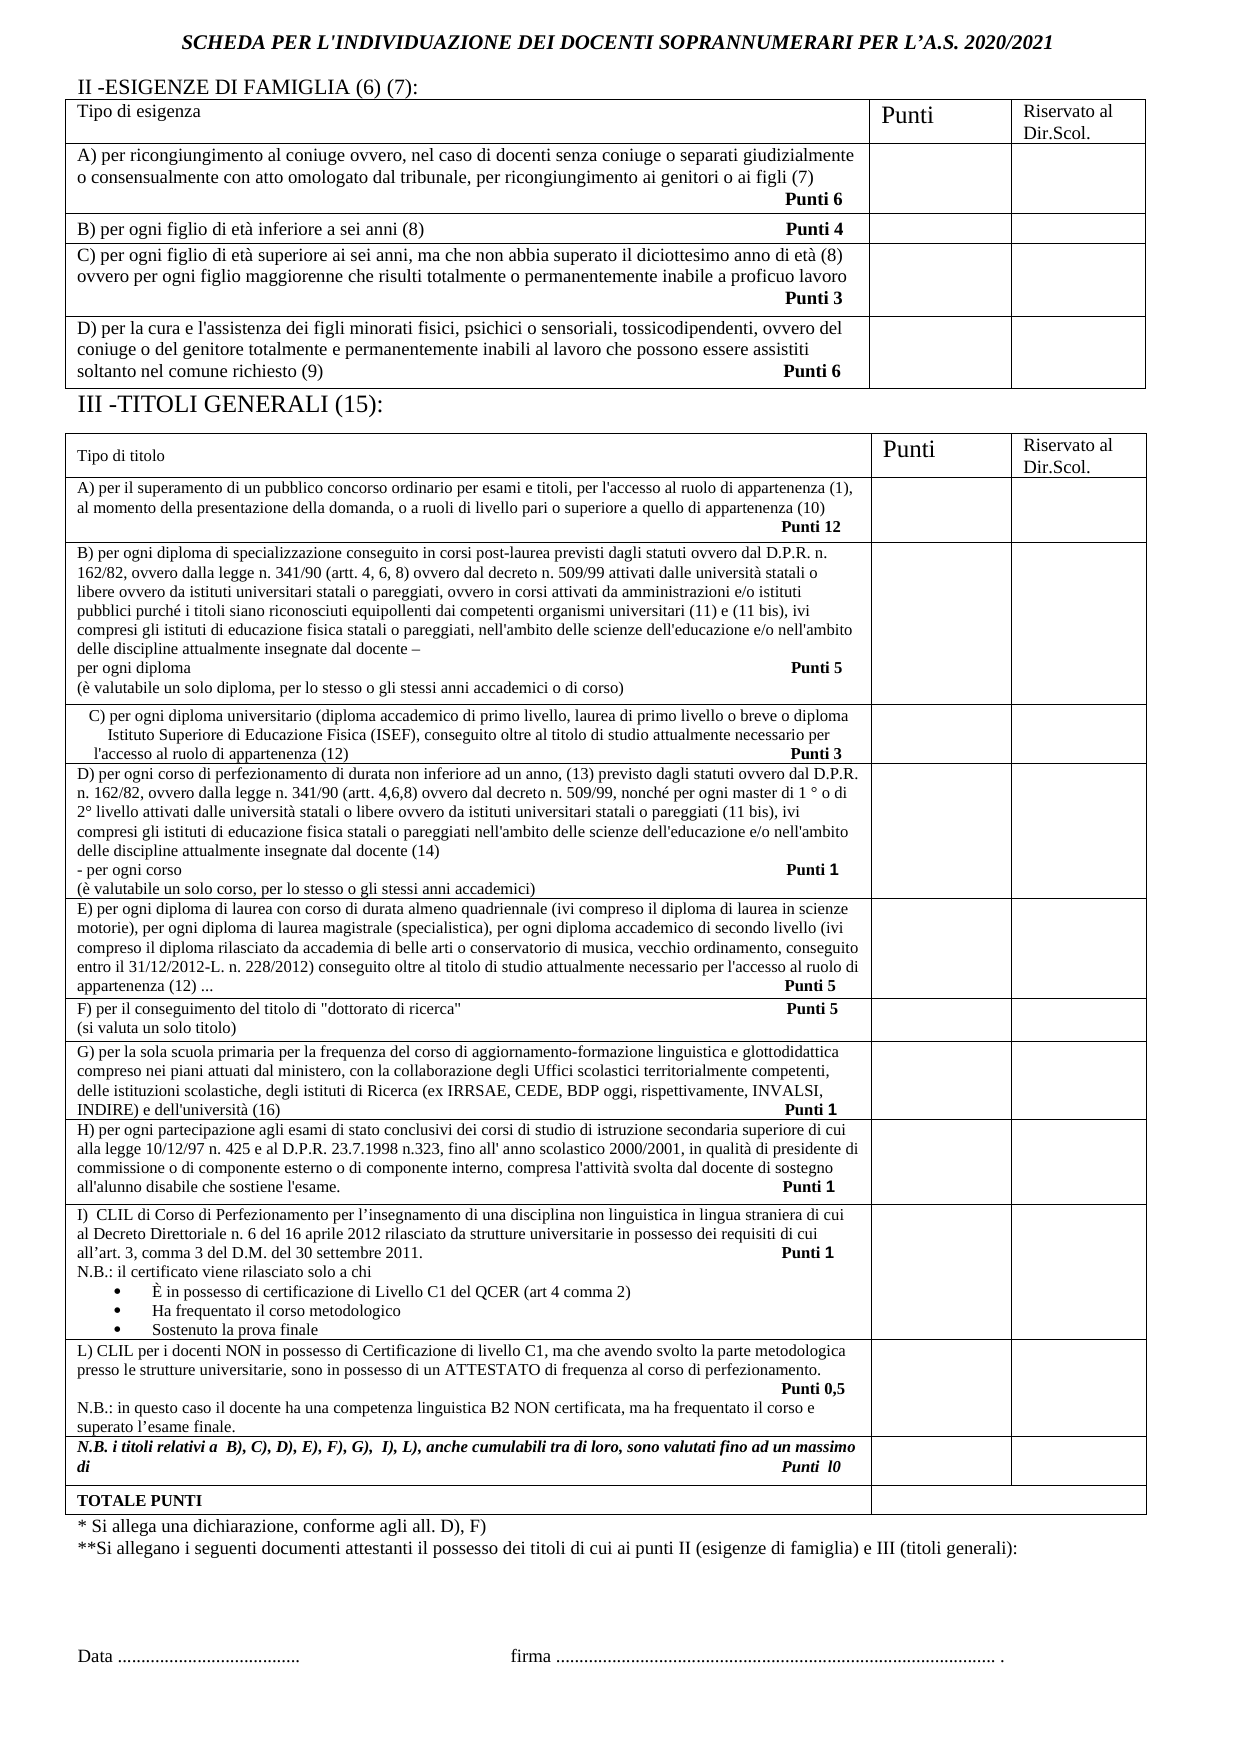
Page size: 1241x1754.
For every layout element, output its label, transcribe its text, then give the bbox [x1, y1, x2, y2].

table_cell [1012, 1486, 1146, 1514]
table_cell [872, 705, 1011, 763]
table_cell [872, 1205, 1011, 1339]
table_cell [872, 1120, 1011, 1204]
table_cell [1012, 1120, 1146, 1204]
table_cell [872, 478, 1011, 542]
table_cell H) per ogni partecipazione agli esami di stato conclusivi dei corsi di studio di istruzione secondaria superiore di cui alla legge 10/12/97 n. 425 e al D.P.R. 23.7.1998 n.323, fino all' anno scolastico 2000/2001, in qualità di presidente di commissione o di componente esterno o di componente interno, compresa l'attività svolta dal docente di sostegno all'alunno disabile che sostiene l'esame. Punti 1 [66, 1120, 871, 1204]
text III -TITOLI GENERALI (15): [77, 389, 1158, 418]
table_cell [872, 1486, 1012, 1514]
table_header Punti [870, 100, 1011, 143]
table_cell [1012, 899, 1146, 998]
table_cell [1012, 543, 1146, 704]
table_cell [872, 543, 1011, 704]
table_header Riservato al Dir.Scol. [1012, 434, 1146, 477]
table_cell A) per ricongiungimento al coniuge ovvero, nel caso di docenti senza coniuge o separati giudizialmente o consensualmente con atto omologato dal tribunale, per ricongiungimento ai genitori o ai figli (7) Punti 6 [66, 144, 869, 213]
table_cell [1012, 317, 1145, 388]
table_cell [1012, 214, 1145, 243]
table_cell [1012, 478, 1146, 542]
table_cell [872, 1340, 1011, 1436]
table_cell A) per il superamento di un pubblico concorso ordinario per esami e titoli, per l'accesso al ruolo di appartenenza (1), al momento della presentazione della domanda, o a ruoli di livello pari o superiore a quello di appartenenza (10) Punti 12 [66, 478, 871, 542]
table_cell [1012, 244, 1145, 316]
table_cell TOTALE PUNTI [66, 1486, 871, 1514]
table_header Tipo di esigenza [66, 100, 869, 143]
table_cell F) per il conseguimento del titolo di "dottorato di ricerca" Punti 5 (si valuta un solo titolo) [66, 999, 871, 1041]
text * Si allega una dichiarazione, conforme agli all. D), F) [77, 1515, 1099, 1537]
table_cell [1012, 144, 1145, 213]
table_cell D) per la cura e l'assistenza dei figli minorati fisici, psichici o sensoriali, tossicodipendenti, ovvero del coniuge o del genitore totalmente e permanentemente inabili al lavoro che possono essere assistiti soltanto nel comune richiesto (9) Punti 6 [66, 317, 869, 388]
table_header Tipo di titolo [66, 434, 871, 477]
table_cell [1012, 764, 1146, 898]
table_cell E) per ogni diploma di laurea con corso di durata almeno quadriennale (ivi compreso il diploma di laurea in scienze motorie), per ogni diploma di laurea magistrale (specialistica), per ogni diploma accademico di secondo livello (ivi compreso il diploma rilasciato da accademia di belle arti o conservatorio di musica, vecchio ordinamento, conseguito entro il 31/12/2012-L. n. 228/2012) conseguito oltre al titolo di studio attualmente necessario per l'accesso al ruolo di appartenenza (12) ... Punti 5 [66, 899, 871, 998]
table_cell I) CLIL di Corso di Perfezionamento per l’insegnamento di una disciplina non linguistica in lingua straniera di cui al Decreto Direttoriale n. 6 del 16 aprile 2012 rilasciato da strutture universitarie in possesso dei requisiti di cui all’art. 3, comma 3 del D.M. del 30 settembre 2011. Punti 1 N.B.: il certificato viene rilasciato solo a chi È in possesso di certificazione di Livello C1 del QCER (art 4 comma 2) Ha frequentato il corso metodologico Sostenuto la prova finale [66, 1205, 871, 1339]
table_cell [870, 214, 1011, 243]
text Data ....................................... firma .............................................................................................. . [77, 1645, 1158, 1666]
table_cell [872, 764, 1011, 898]
table_cell D) per ogni corso di perfezionamento di durata non inferiore ad un anno, (13) previsto dagli statuti ovvero dal D.P.R. n. 162/82, ovvero dalla legge n. 341/90 (artt. 4,6,8) ovvero dal decreto n. 509/99, nonché per ogni master di 1 ° o di 2° livello attivati dalle università statali o libere ovvero da istituti universitari statali o pareggiati (11 bis), ivi compresi gli istituti di educazione fisica statali o pareggiati nell'ambito delle scienze dell'educazione e/o nell'ambito delle discipline attualmente insegnate dal docente (14) - per ogni corso Punti 1 (è valutabile un solo corso, per lo stesso o gli stessi anni accademici) [66, 764, 871, 898]
table_cell [1012, 999, 1146, 1041]
table_header Riservato al Dir.Scol. [1012, 100, 1145, 143]
table_cell [870, 317, 1011, 388]
table_cell L) CLIL per i docenti NON in possesso di Certificazione di livello C1, ma che avendo svolto la parte metodologica presso le strutture universitarie, sono in possesso di un ATTESTATO di frequenza al corso di perfezionamento. Punti 0,5 N.B.: in questo caso il docente ha una competenza linguistica B2 NON certificata, ma ha frequentato il corso e superato l’esame finale. [66, 1340, 871, 1436]
table_cell [872, 899, 1011, 998]
table_cell [872, 1437, 1011, 1484]
table_cell C) per ogni figlio di età superiore ai sei anni, ma che non abbia superato il diciottesimo anno di età (8) ovvero per ogni figlio maggiorenne che risulti totalmente o permanentemente inabile a proficuo lavoro Punti 3 [66, 244, 869, 316]
table_cell [870, 244, 1011, 316]
text **Si allegano i seguenti documenti attestanti il possesso dei titoli di cui ai punti II (esigenze di famiglia) e III (titoli generali): [77, 1537, 1099, 1558]
table_cell C) per ogni diploma universitario (diploma accademico di primo livello, laurea di primo livello o breve o diploma Istituto Superiore di Educazione Fisica (ISEF), conseguito oltre al titolo di studio attualmente necessario per l'accesso al ruolo di appartenenza (12) Punti 3 [66, 705, 871, 763]
table_cell B) per ogni diploma di specializzazione conseguito in corsi post-laurea previsti dagli statuti ovvero dal D.P.R. n. 162/82, ovvero dalla legge n. 341/90 (artt. 4, 6, 8) ovvero dal decreto n. 509/99 attivati dalle università statali o libere ovvero da istituti universitari statali o pareggiati, ovvero in corsi attivati da amministrazioni e/o istituti pubblici purché i titoli siano riconosciuti equipollenti dai competenti organismi universitari (11) e (11 bis), ivi compresi gli istituti di educazione fisica statali o pareggiati, nell'ambito delle scienze dell'educazione e/o nell'ambito delle discipline attualmente insegnate dal docente – per ogni diploma Punti 5 (è valutabile un solo diploma, per lo stesso o gli stessi anni accademici o di corso) [66, 543, 871, 704]
table_cell [1012, 1205, 1146, 1339]
table_header Punti [872, 434, 1011, 477]
table_cell G) per la sola scuola primaria per la frequenza del corso di aggiornamento-formazione linguistica e glottodidattica compreso nei piani attuati dal ministero, con la collaborazione degli Uffici scolastici territorialmente competenti, delle istituzioni scolastiche, degli istituti di Ricerca (ex IRRSAE, CEDE, BDP oggi, rispettivamente, INVALSI, INDIRE) e dell'università (16) Punti 1 [66, 1042, 871, 1119]
table_cell N.B. i titoli relativi a B), C), D), E), F), G), I), L), anche cumulabili tra di loro, sono valutati fino ad un massimo di Punti l0 [66, 1437, 871, 1484]
table_cell [872, 1042, 1011, 1119]
table_cell [1012, 1437, 1146, 1484]
table_cell [872, 999, 1011, 1041]
table_cell [870, 144, 1011, 213]
table_cell B) per ogni figlio di età inferiore a sei anni (8) Punti 4 [66, 214, 869, 243]
table_cell [1012, 1042, 1146, 1119]
table_cell [1012, 705, 1146, 763]
text II -ESIGENZE DI FAMIGLIA (6) (7): [77, 74, 1158, 99]
table_cell [1012, 1340, 1146, 1436]
